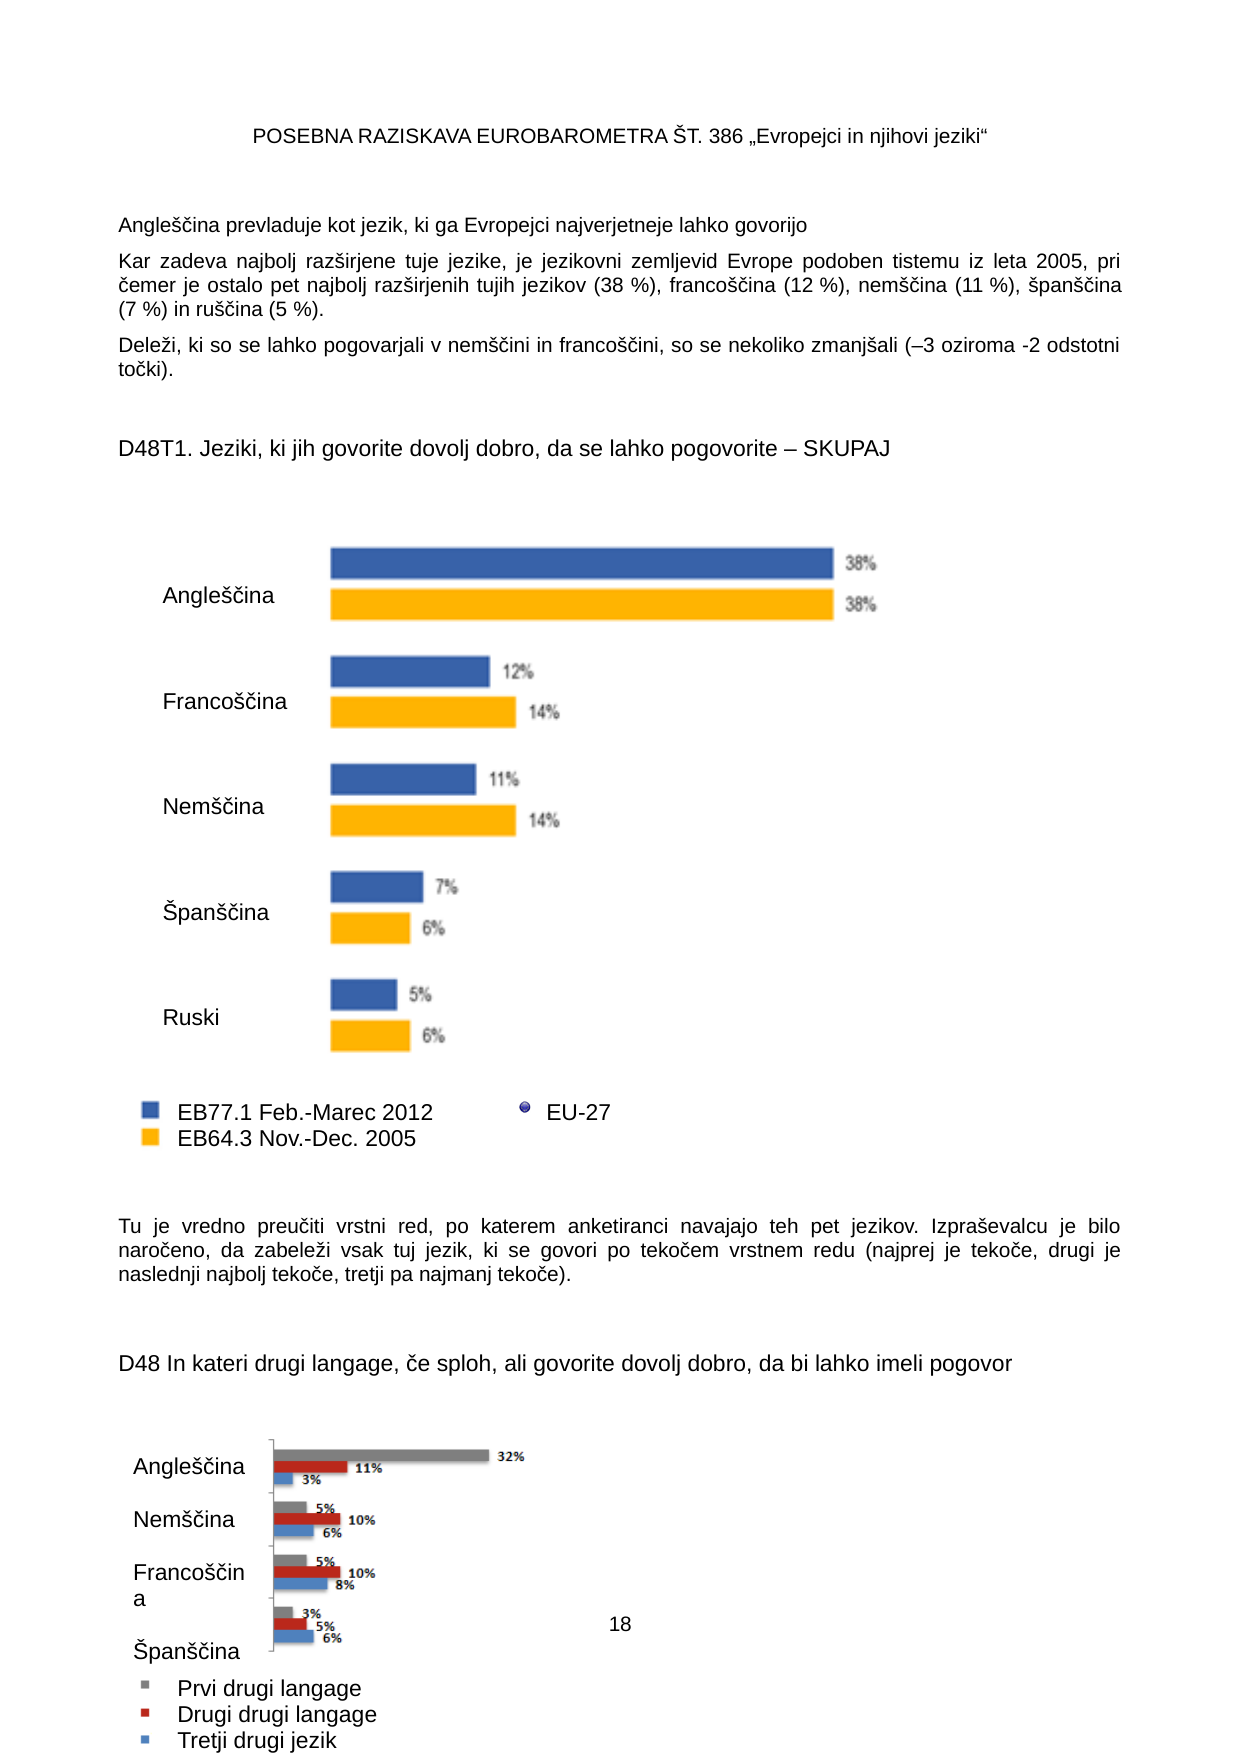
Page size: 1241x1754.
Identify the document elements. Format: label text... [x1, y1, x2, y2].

text Deleži, ki so se lahko pogovarjali v nemščini in francoščini, so se nekoliko zmanjšali (–3 oziroma -2 odstotni točki). [118, 333, 1122, 381]
text Kar zadeva najbolj razširjene tuje jezike, je jezikovni zemljevid Evrope podoben tistemu iz leta 2005, pri čemer je ostalo pet najbolj razširjenih tujih jezikov (38 %), francoščina (12 %), nemščina (11 %), španščina (7 %) in ruščina (5 %). [118, 249, 1122, 321]
picture [133, 1098, 163, 1152]
text Anketiranci veliko pogosteje navajajo angleščino kot prvi, tj. najbolj tekoče tuj jezik (32 %), kot drugi (11 %) ali tretji (3 %). [118, 1334, 1122, 1382]
text Angleščina prevladuje kot jezik, ki ga Evropejci najverjetneje lahko govorijo [118, 213, 1122, 237]
text Nasprotno pa je bolj verjetno, da bodo nemški, francoski in španski jezik navedeni kot drugi najbolj tekoče (10 %, 10 % oziroma 5 % anketirancev) oziroma tretji najbolj tekoče (6 %, 8 % oziroma 6 %) kot najbolj tekoče tuj jezik, ki ga lahko govori anketiranec (5 %, 5 % oziroma 3 %). [118, 1393, 1122, 1465]
picture [133, 1674, 152, 1749]
picture [325, 537, 886, 1055]
picture [265, 1438, 532, 1653]
text Tu je vredno preučiti vrstni red, po katerem anketiranci navajajo teh pet jezikov. Izpraševalcu je bilo naročeno, da zabeleži vsak tuj jezik, ki se govori po tekočem vrstnem redu (najprej je tekoče, drugi je naslednji najbolj tekoče, tretji pa najmanj tekoče). [118, 1214, 1122, 1286]
picture [516, 1101, 531, 1114]
